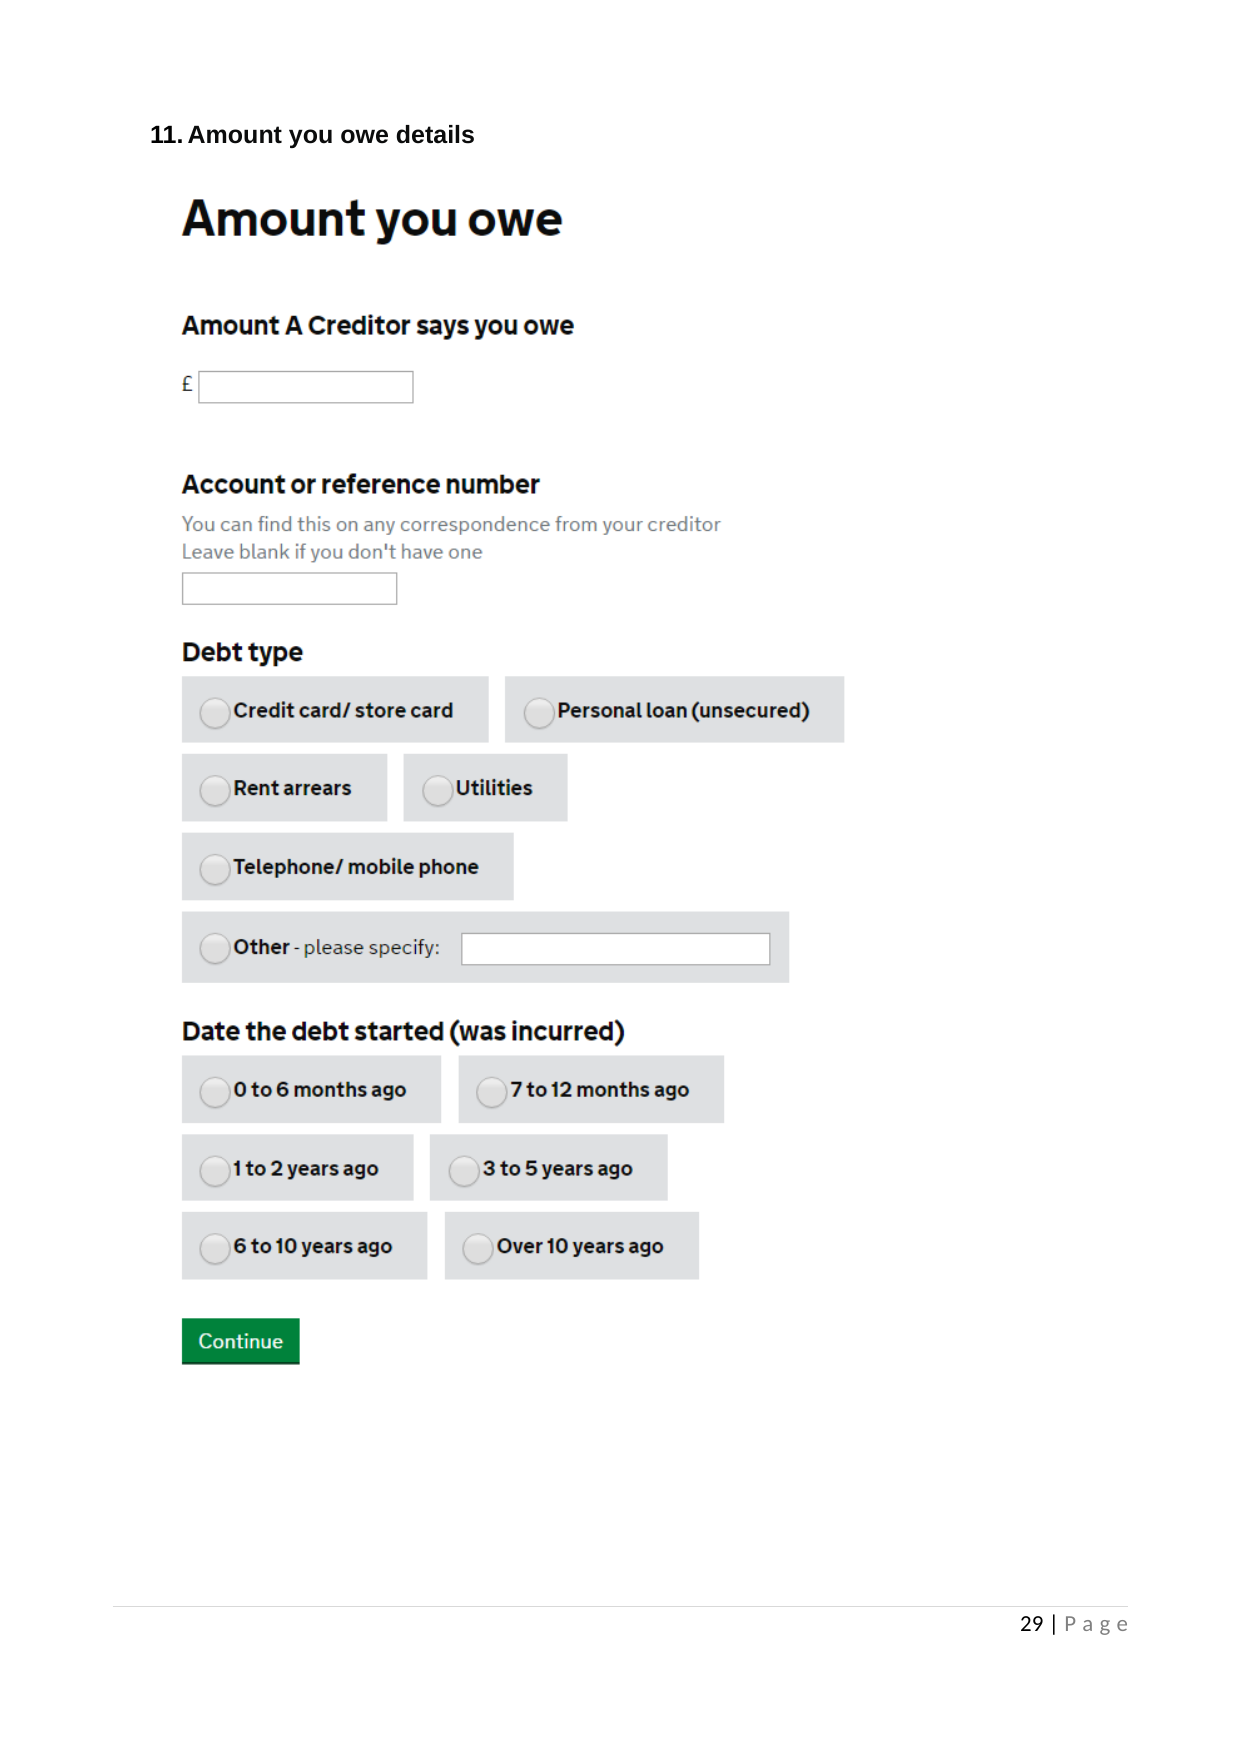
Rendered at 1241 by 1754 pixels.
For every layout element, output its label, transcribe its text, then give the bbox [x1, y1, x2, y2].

list Amount you owe details [150, 120, 1128, 149]
